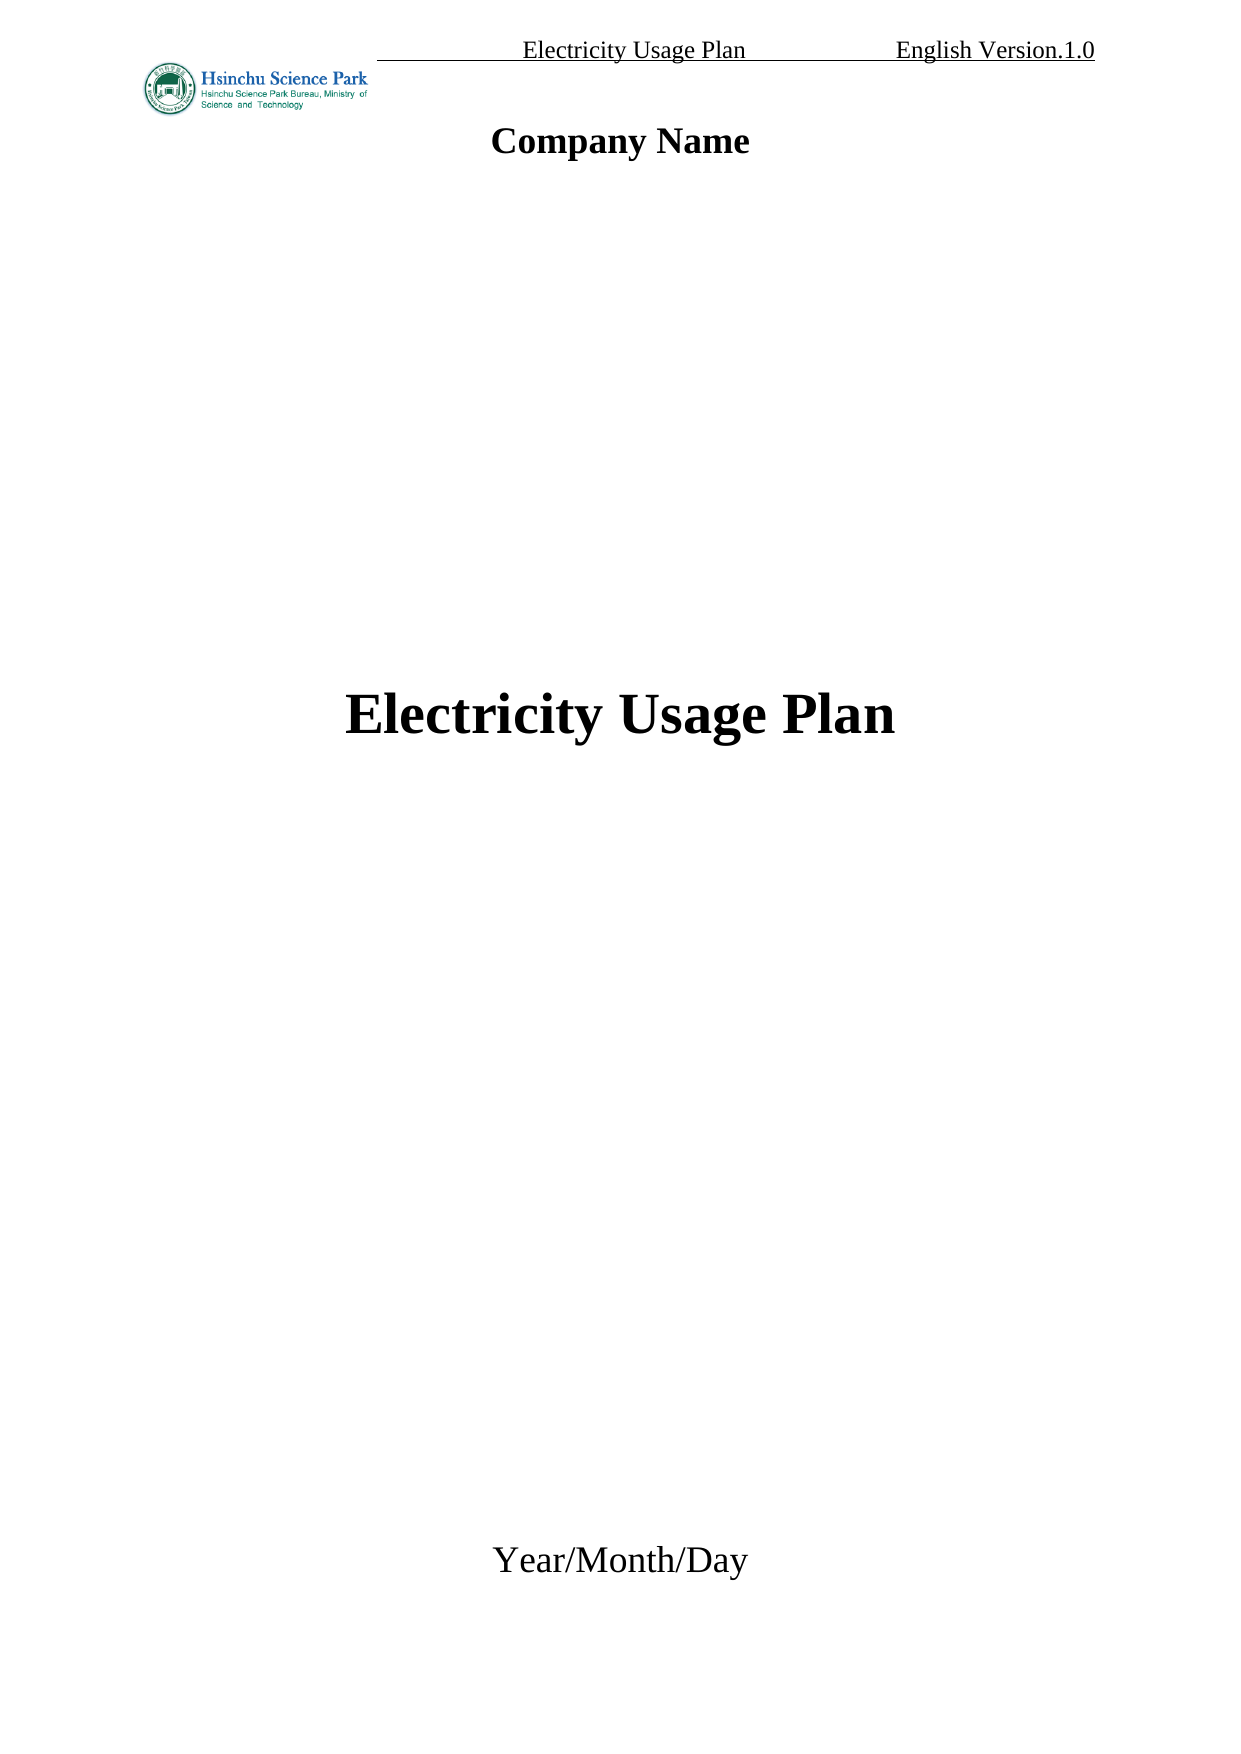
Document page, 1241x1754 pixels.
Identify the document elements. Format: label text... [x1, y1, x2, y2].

text Electricity Usage Plan [150, 678, 1090, 746]
text Year/Month/Day [150, 1537, 1090, 1580]
text Company Name [150, 118, 1090, 161]
